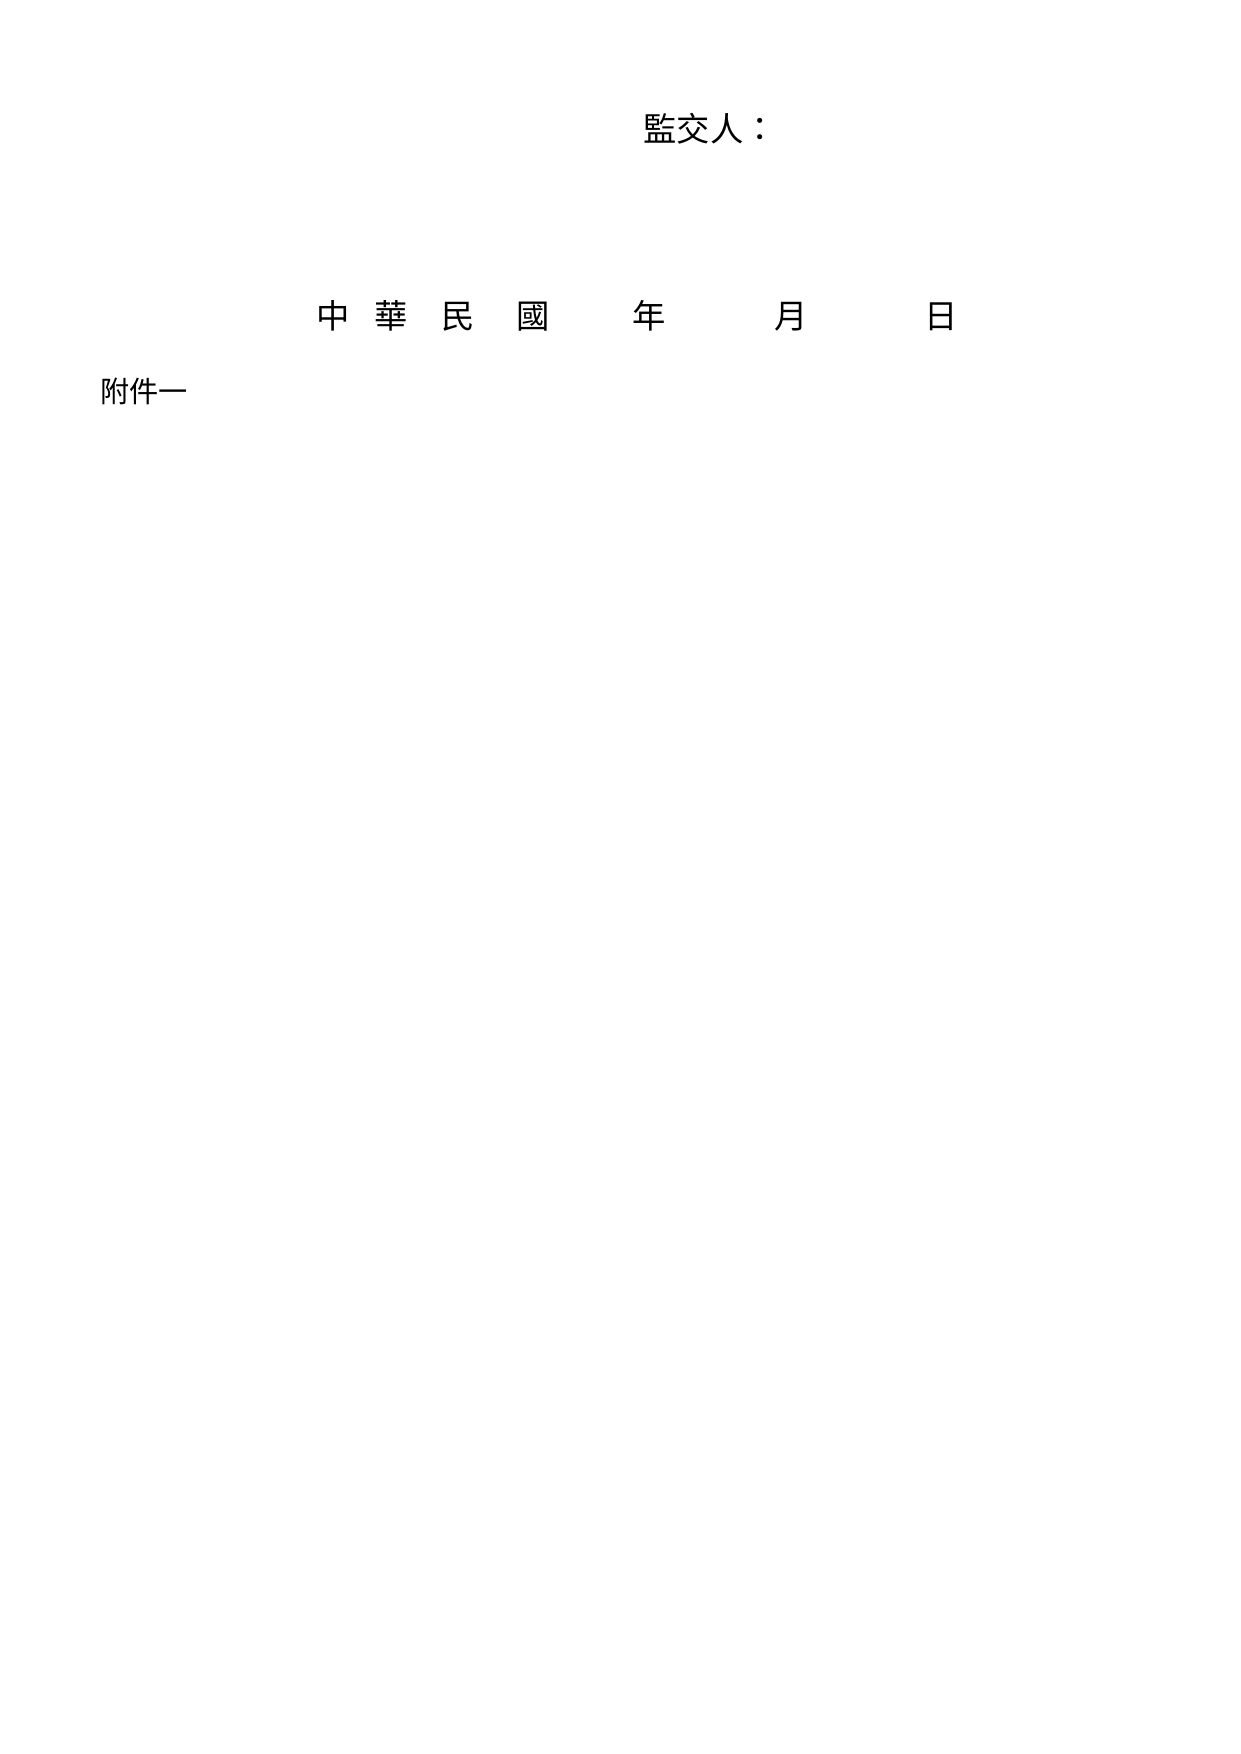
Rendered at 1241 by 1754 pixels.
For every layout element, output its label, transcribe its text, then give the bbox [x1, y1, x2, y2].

text 附件一 [100, 352, 1169, 427]
text 監交人： [100, 89, 1169, 164]
text 中 華 民 國 年 月 日 [112, 277, 1169, 352]
